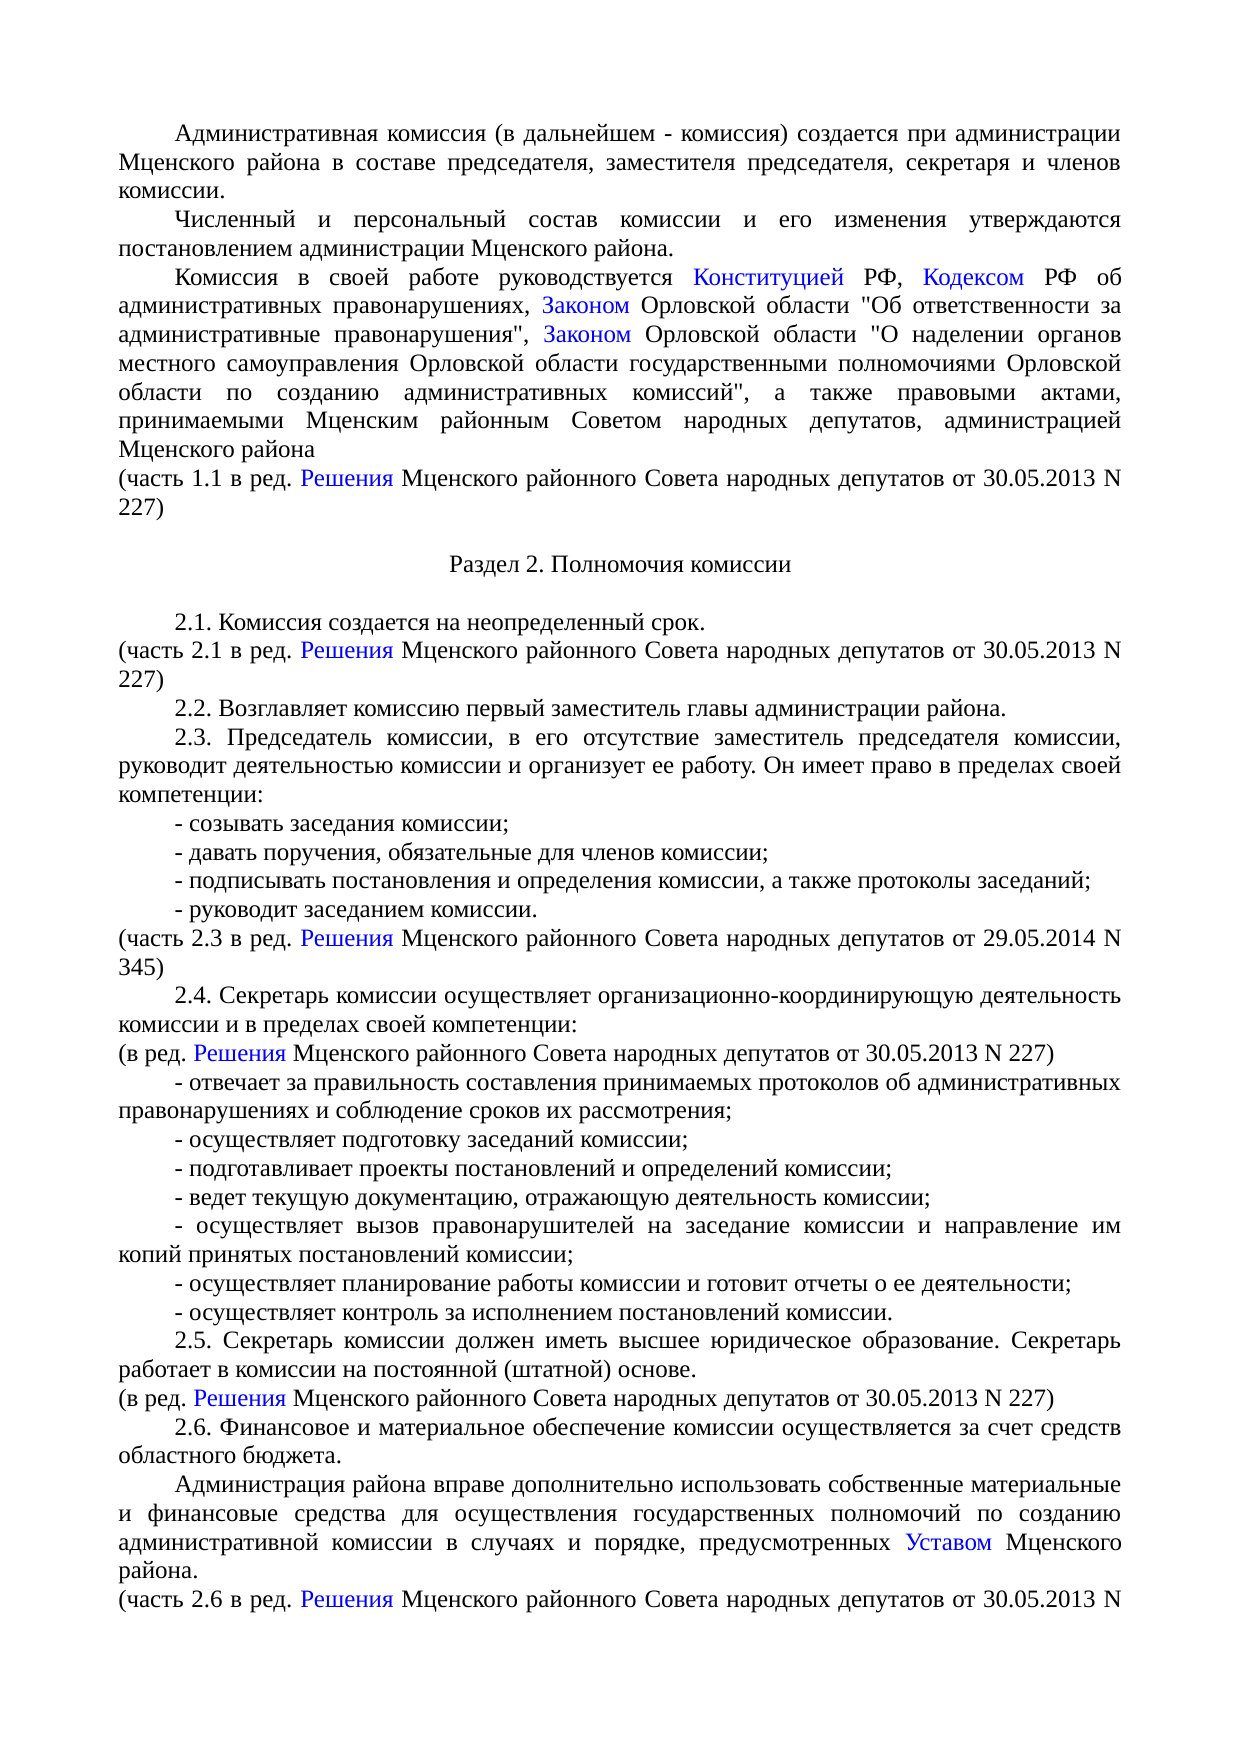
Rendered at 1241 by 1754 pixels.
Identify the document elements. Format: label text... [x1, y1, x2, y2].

text Раздел 2. Полномочия комиссии [118, 549, 1122, 578]
text Численный и персональный состав комиссии и его изменения утверждаются постановлением администрации Мценского района. [118, 204, 1122, 262]
text 2.3. Председатель комиссии, в его отсутствие заместитель председателя комиссии, руководит деятельностью комиссии и организует ее работу. Он имеет право в пределах своей компетенции: [118, 722, 1122, 808]
text Администрация района вправе дополнительно использовать собственные материальные и финансовые средства для осуществления государственных полномочий по созданию административной комиссии в случаях и порядке, предусмотренных Уставом Мценского района. [118, 1469, 1122, 1584]
text - осуществляет планирование работы комиссии и готовит отчеты о ее деятельности; [118, 1268, 1122, 1297]
text - осуществляет контроль за исполнением постановлений комиссии. [118, 1297, 1122, 1326]
text - подписывать постановления и определения комиссии, а также протоколы заседаний; [118, 866, 1122, 894]
text Комиссия в своей работе руководствуется Конституцией РФ, Кодексом РФ об административных правонарушениях, Законом Орловской области "Об ответственности за административные правонарушения", Законом Орловской области "О наделении органов местного самоуправления Орловской области государственными полномочиями Орловской области по созданию административных комиссий", а также правовыми актами, принимаемыми Мценским районным Советом народных депутатов, администрацией Мценского района [118, 262, 1122, 463]
text Административная комиссия (в дальнейшем - комиссия) создается при администрации Мценского района в составе председателя, заместителя председателя, секретаря и членов комиссии. [118, 118, 1122, 204]
text (часть 2.1 в ред. Решения Мценского районного Совета народных депутатов от 30.05.2013 N 227) [118, 636, 1122, 693]
text - осуществляет подготовку заседаний комиссии; [118, 1124, 1122, 1153]
text 2.2. Возглавляет комиссию первый заместитель главы администрации района. [118, 693, 1122, 722]
text (часть 1.1 в ред. Решения Мценского районного Совета народных депутатов от 30.05.2013 N 227) [118, 463, 1122, 521]
text - руководит заседанием комиссии. [118, 894, 1122, 923]
text - давать поручения, обязательные для членов комиссии; [118, 837, 1122, 866]
text - отвечает за правильность составления принимаемых протоколов об административных правонарушениях и соблюдение сроков их рассмотрения; [118, 1067, 1122, 1124]
text (часть 2.3 в ред. Решения Мценского районного Совета народных депутатов от 29.05.2014 N 345) [118, 923, 1122, 981]
text - созывать заседания комиссии; [118, 808, 1122, 837]
text 2.1. Комиссия создается на неопределенный срок. [118, 607, 1122, 636]
text 2.4. Секретарь комиссии осуществляет организационно-координирующую деятельность комиссии и в пределах своей компетенции: [118, 981, 1122, 1038]
text (в ред. Решения Мценского районного Совета народных депутатов от 30.05.2013 N 227) [118, 1038, 1122, 1067]
text 2.5. Секретарь комиссии должен иметь высшее юридическое образование. Секретарь работает в комиссии на постоянной (штатной) основе. [118, 1326, 1122, 1383]
text 2.6. Финансовое и материальное обеспечение комиссии осуществляется за счет средств областного бюджета. [118, 1412, 1122, 1469]
text - подготавливает проекты постановлений и определений комиссии; [118, 1153, 1122, 1182]
text (часть 2.6 в ред. Решения Мценского районного Совета народных депутатов от 30.05.2013 N [118, 1584, 1122, 1613]
text - осуществляет вызов правонарушителей на заседание комиссии и направление им копий принятых постановлений комиссии; [118, 1211, 1122, 1268]
text - ведет текущую документацию, отражающую деятельность комиссии; [118, 1182, 1122, 1211]
text (в ред. Решения Мценского районного Совета народных депутатов от 30.05.2013 N 227) [118, 1383, 1122, 1412]
